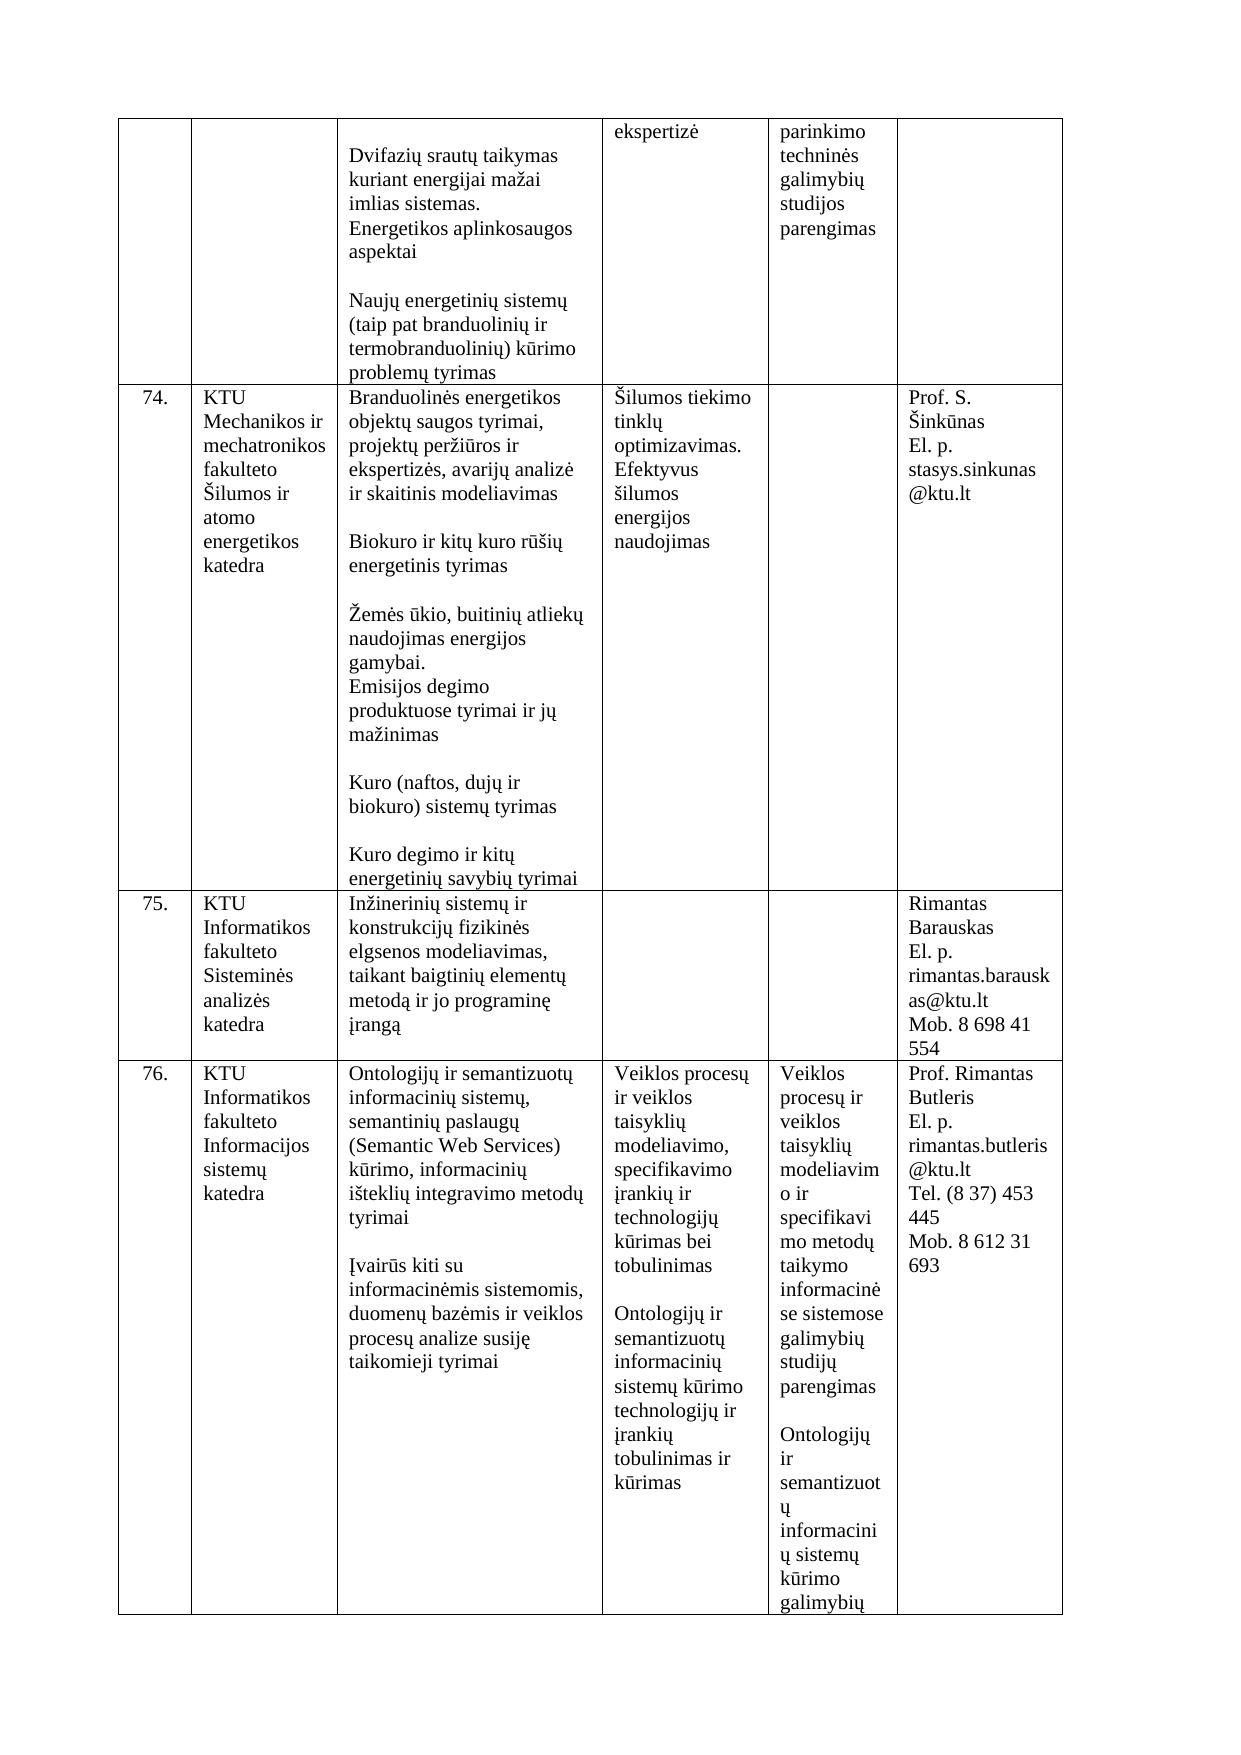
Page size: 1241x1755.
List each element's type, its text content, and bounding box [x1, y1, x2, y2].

table_cell Ontologijų ir semantizuotų informacinių sistemų, semantinių paslaugų (Semantic Web Services) kūrimo, informacinių išteklių integravimo metodų tyrimai Įvairūs kiti su informacinėmis sistemomis, duomenų bazėmis ir veiklos procesų analize susiję taikomieji tyrimai [338, 1061, 602, 1614]
table_cell Inžinerinių sistemų ir konstrukcijų fizikinės elgsenos modeliavimas, taikant baigtinių elementų metodą ir jo programinę įrangą [338, 891, 602, 1060]
table_cell KTU Mechanikos ir mechatronikos fakulteto Šilumos ir atomo energetikos katedra [192, 385, 337, 890]
table_cell [769, 891, 897, 1060]
table_cell KTU Informatikos fakulteto Sisteminės analizės katedra [192, 891, 337, 1060]
table_cell [119, 119, 191, 384]
table_cell [898, 119, 1062, 384]
table_cell KTU Informatikos fakulteto Informacijos sistemų katedra [192, 1061, 337, 1614]
table_cell Branduolinės energetikos objektų saugos tyrimai, projektų peržiūros ir ekspertizės, avarijų analizė ir skaitinis modeliavimas Biokuro ir kitų kuro rūšių energetinis tyrimas Žemės ūkio, buitinių atliekų naudojimas energijos gamybai. Emisijos degimo produktuose tyrimai ir jų mažinimas Kuro (naftos, dujų ir biokuro) sistemų tyrimas Kuro degimo ir kitų energetinių savybių tyrimai [338, 385, 602, 890]
table_cell Rimantas Barauskas El. p. rimantas.barauskas@ktu.lt Mob. 8 698 41 554 [898, 891, 1062, 1060]
table_cell Veiklos procesų ir veiklos taisyklių modeliavimo ir specifikavimo metodų taikymo informacinėse sistemose galimybių studijų parengimas Ontologijų ir semantizuotų informacinių sistemų kūrimo galimybių [769, 1061, 897, 1614]
table_cell Dvifazių srautų taikymas kuriant energijai mažai imlias sistemas. Energetikos aplinkosaugos aspektai Naujų energetinių sistemų (taip pat branduolinių ir termobranduolinių) kūrimo problemų tyrimas [338, 119, 602, 384]
table_cell 76. [119, 1061, 191, 1614]
table_cell 75. [119, 891, 191, 1060]
table_cell parinkimo techninės galimybių studijos parengimas [769, 119, 897, 384]
table_cell Šilumos tiekimo tinklų optimizavimas. Efektyvus šilumos energijos naudojimas [603, 385, 768, 890]
table_cell Prof. Rimantas Butleris El. p. rimantas.butleris@ktu.lt Tel. (8 37) 453 445 Mob. 8 612 31 693 [898, 1061, 1062, 1614]
table_cell Prof. S. Šinkūnas El. p. stasys.sinkunas@ktu.lt [898, 385, 1062, 890]
table_cell 74. [119, 385, 191, 890]
table_cell ekspertizė [603, 119, 768, 384]
table_cell [603, 891, 768, 1060]
table_cell Veiklos procesų ir veiklos taisyklių modeliavimo, specifikavimo įrankių ir technologijų kūrimas bei tobulinimas Ontologijų ir semantizuotų informacinių sistemų kūrimo technologijų ir įrankių tobulinimas ir kūrimas [603, 1061, 768, 1614]
table_cell [192, 119, 337, 384]
table_cell [769, 385, 897, 890]
